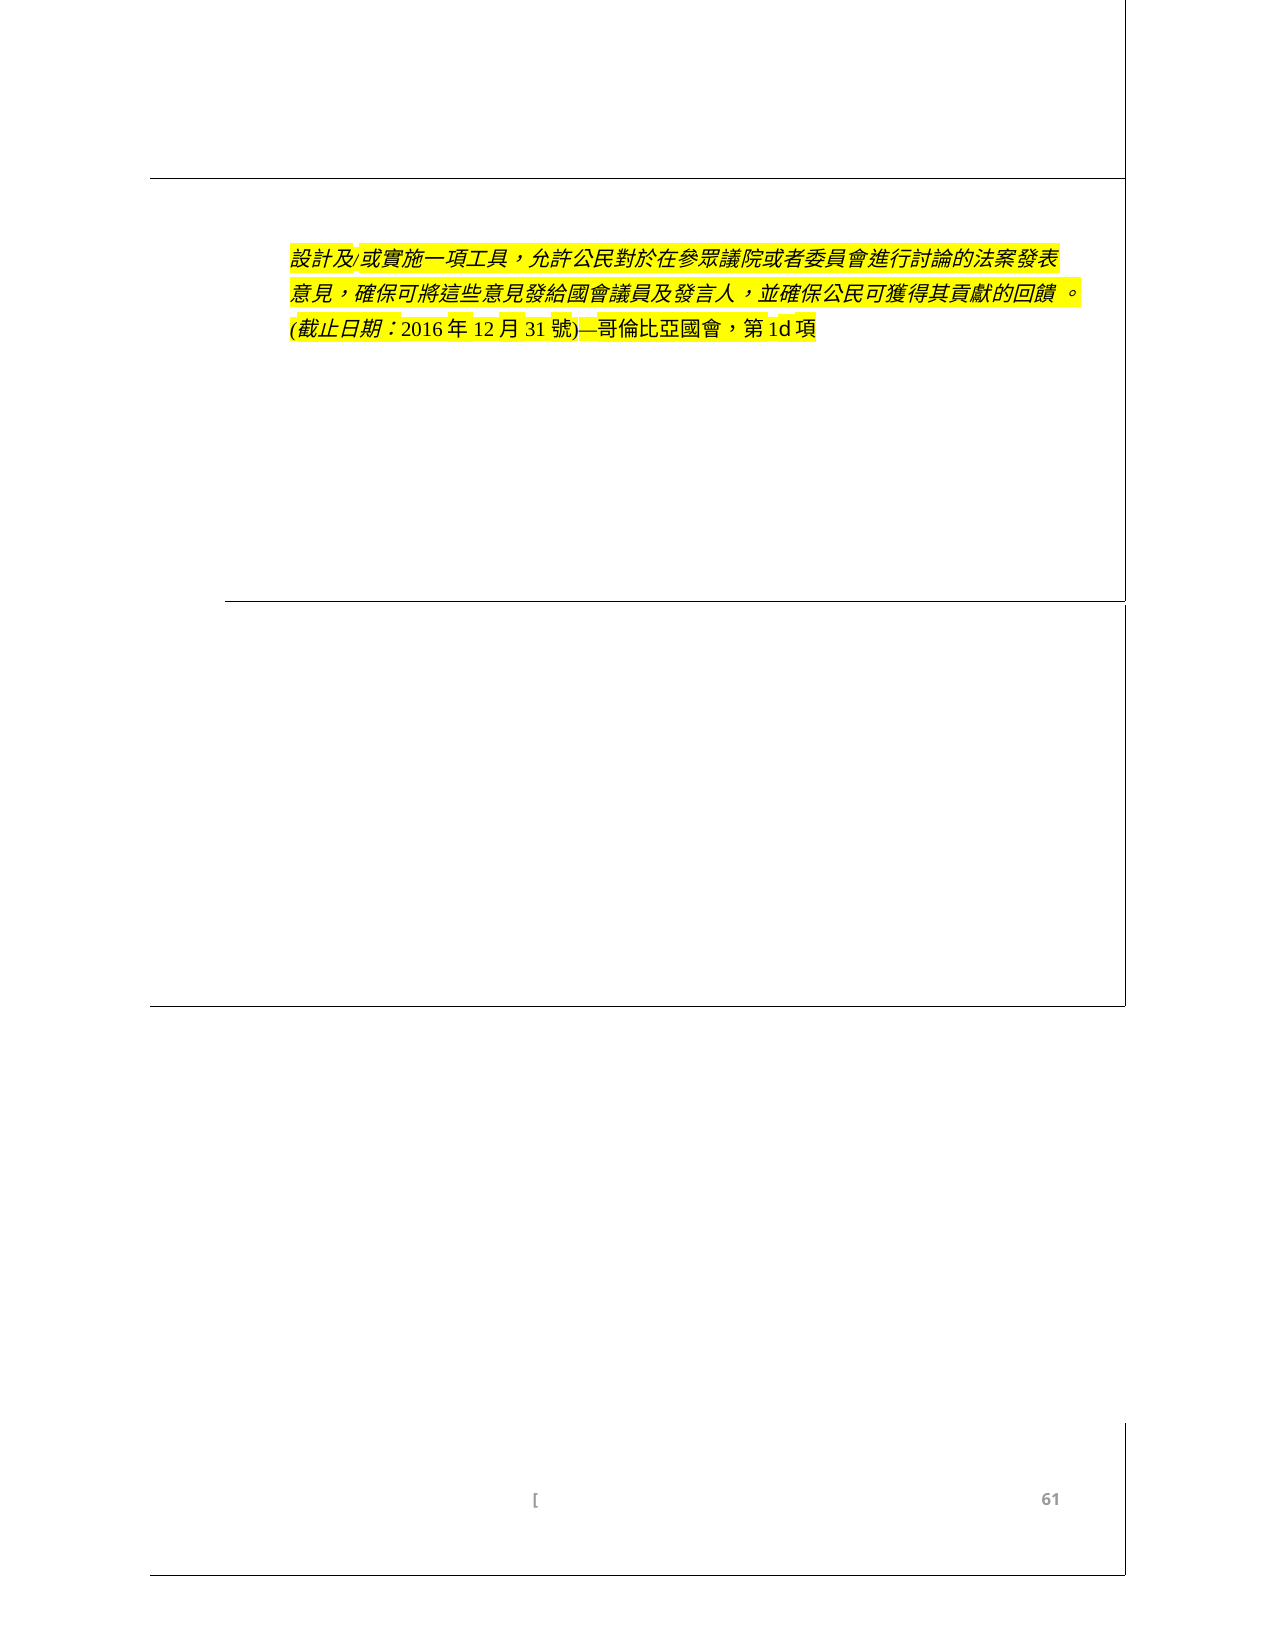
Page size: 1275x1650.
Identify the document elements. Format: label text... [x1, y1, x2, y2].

text 設計及/或實施一項工具，允許公民對於在參眾議院或者委員會進行討論的法案發表意見，確保可將這些意見發給國會議員及發言人，並確保公民可獲得其貢獻的回饋。(截止日期：2016 年 12 月 31 號)—哥倫比亞國會，第1d項 [225, 178, 1125, 342]
